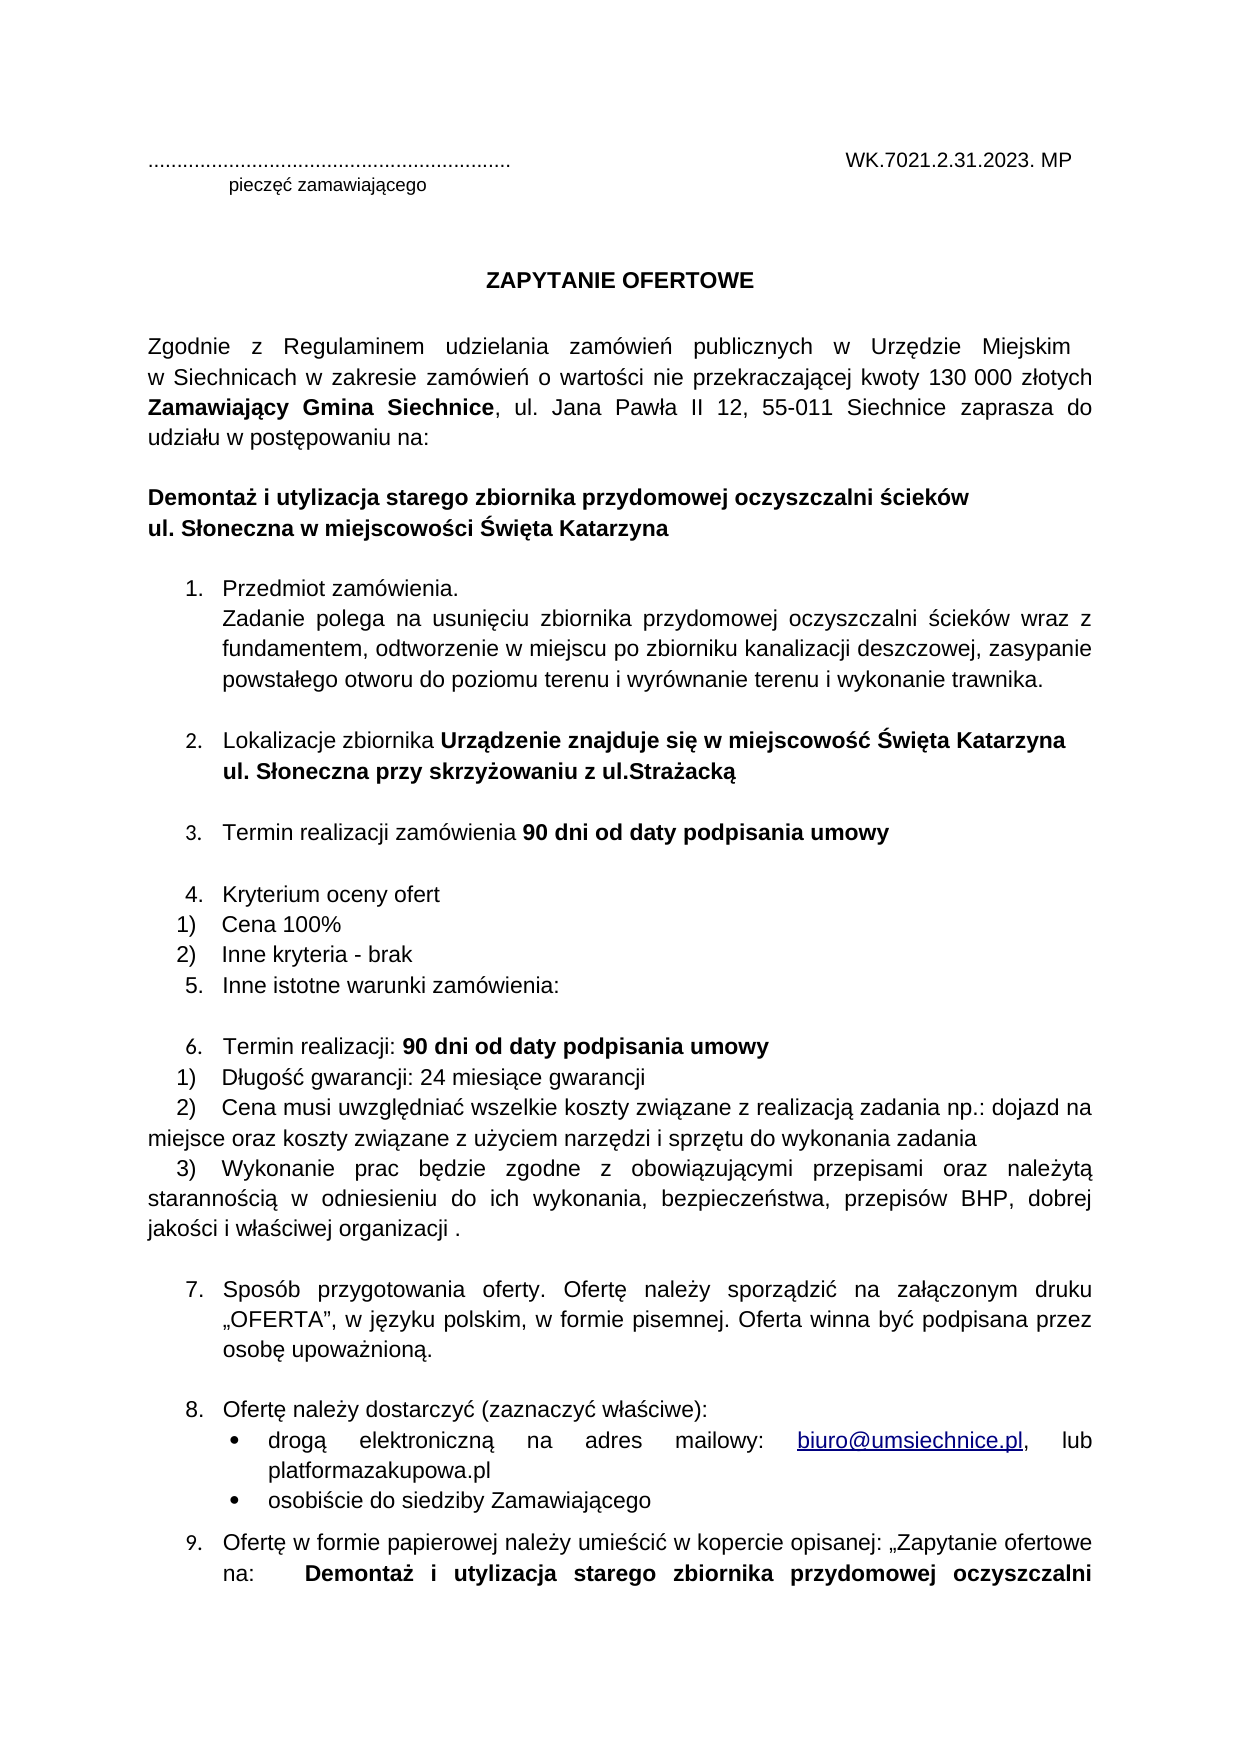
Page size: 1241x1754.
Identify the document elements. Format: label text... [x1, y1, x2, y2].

text ............................................................... WK.7021.2.31.2023. MP [148, 148, 1093, 172]
list Termin realizacji: 90 dni od daty podpisania umowy [185, 1032, 1093, 1060]
list Ofertę w formie papierowej należy umieścić w kopercie opisanej: „Zapytanie ofertowe na: Demontaż i utylizacja starego zbiornika przydomowej oczyszczalni [185, 1528, 1093, 1586]
list Przedmiot zamówienia. [185, 575, 1093, 601]
list Termin realizacji zamówienia 90 dni od daty podpisania umowy [185, 818, 1093, 847]
list Ofertę należy dostarczyć (zaznaczyć właściwe): [185, 1396, 1093, 1423]
list Inne kryteria - brak [148, 941, 1093, 968]
list osobiście do siedziby Zamawiającego [230, 1487, 1093, 1513]
list Długość gwarancji: 24 miesiące gwarancji [148, 1064, 1093, 1091]
list Sposób przygotowania oferty. Ofertę należy sporządzić na załączonym druku „OFERTA”, w języku polskim, w formie pisemnej. Oferta winna być podpisana przez osobę upoważnioną. [185, 1276, 1093, 1362]
list Cena 100% [148, 911, 1093, 937]
list Inne istotne warunki zamówienia: [185, 972, 1093, 998]
text Zgodnie z Regulaminem udzielania zamówień publicznych w Urzędzie Miejskim w Siechnicach w zakresie zamówień o wartości nie przekraczającej kwoty 130 000 złotych Zamawiający Gmina Siechnice, ul. Jana Pawła II 12, 55-011 Siechnice zaprasza do udziału w postępowaniu na: [148, 333, 1093, 450]
text ul. Słoneczna przy skrzyżowaniu z ul.Strażacką [223, 758, 1093, 784]
list drogą elektroniczną na adres mailowy: biuro@umsiechnice.pl, lub platformazakupowa.pl [230, 1427, 1093, 1483]
text Zadanie polega na usunięciu zbiornika przydomowej oczyszczalni ścieków wraz z fundamentem, odtworzenie w miejscu po zbiorniku kanalizacji deszczowej, zasypanie powstałego otworu do poziomu terenu i wyrównanie terenu i wykonanie trawnika. [222, 605, 1093, 692]
text ZAPYTANIE OFERTOWE [148, 267, 1093, 294]
list Cena musi uwzględniać wszelkie koszty związane z realizacją zadania np.: dojazd na miejsce oraz koszty związane z użyciem narzędzi i sprzętu do wykonania zadania [148, 1094, 1093, 1151]
text Demontaż i utylizacja starego zbiornika przydomowej oczyszczalni ścieków [148, 484, 1093, 511]
list Wykonanie prac będzie zgodne z obowiązującymi przepisami oraz należytą starannością w odniesieniu do ich wykonania, bezpieczeństwa, przepisów BHP, dobrej jakości i właściwej organizacji . [148, 1155, 1093, 1242]
list Lokalizacje zbiornika Urządzenie znajduje się w miejscowość Święta Katarzyna [185, 726, 1093, 754]
text pieczęć zamawiającego [148, 172, 1093, 196]
text ul. Słoneczna w miejscowości Święta Katarzyna [148, 514, 1093, 541]
list Kryterium oceny ofert [185, 881, 1093, 907]
